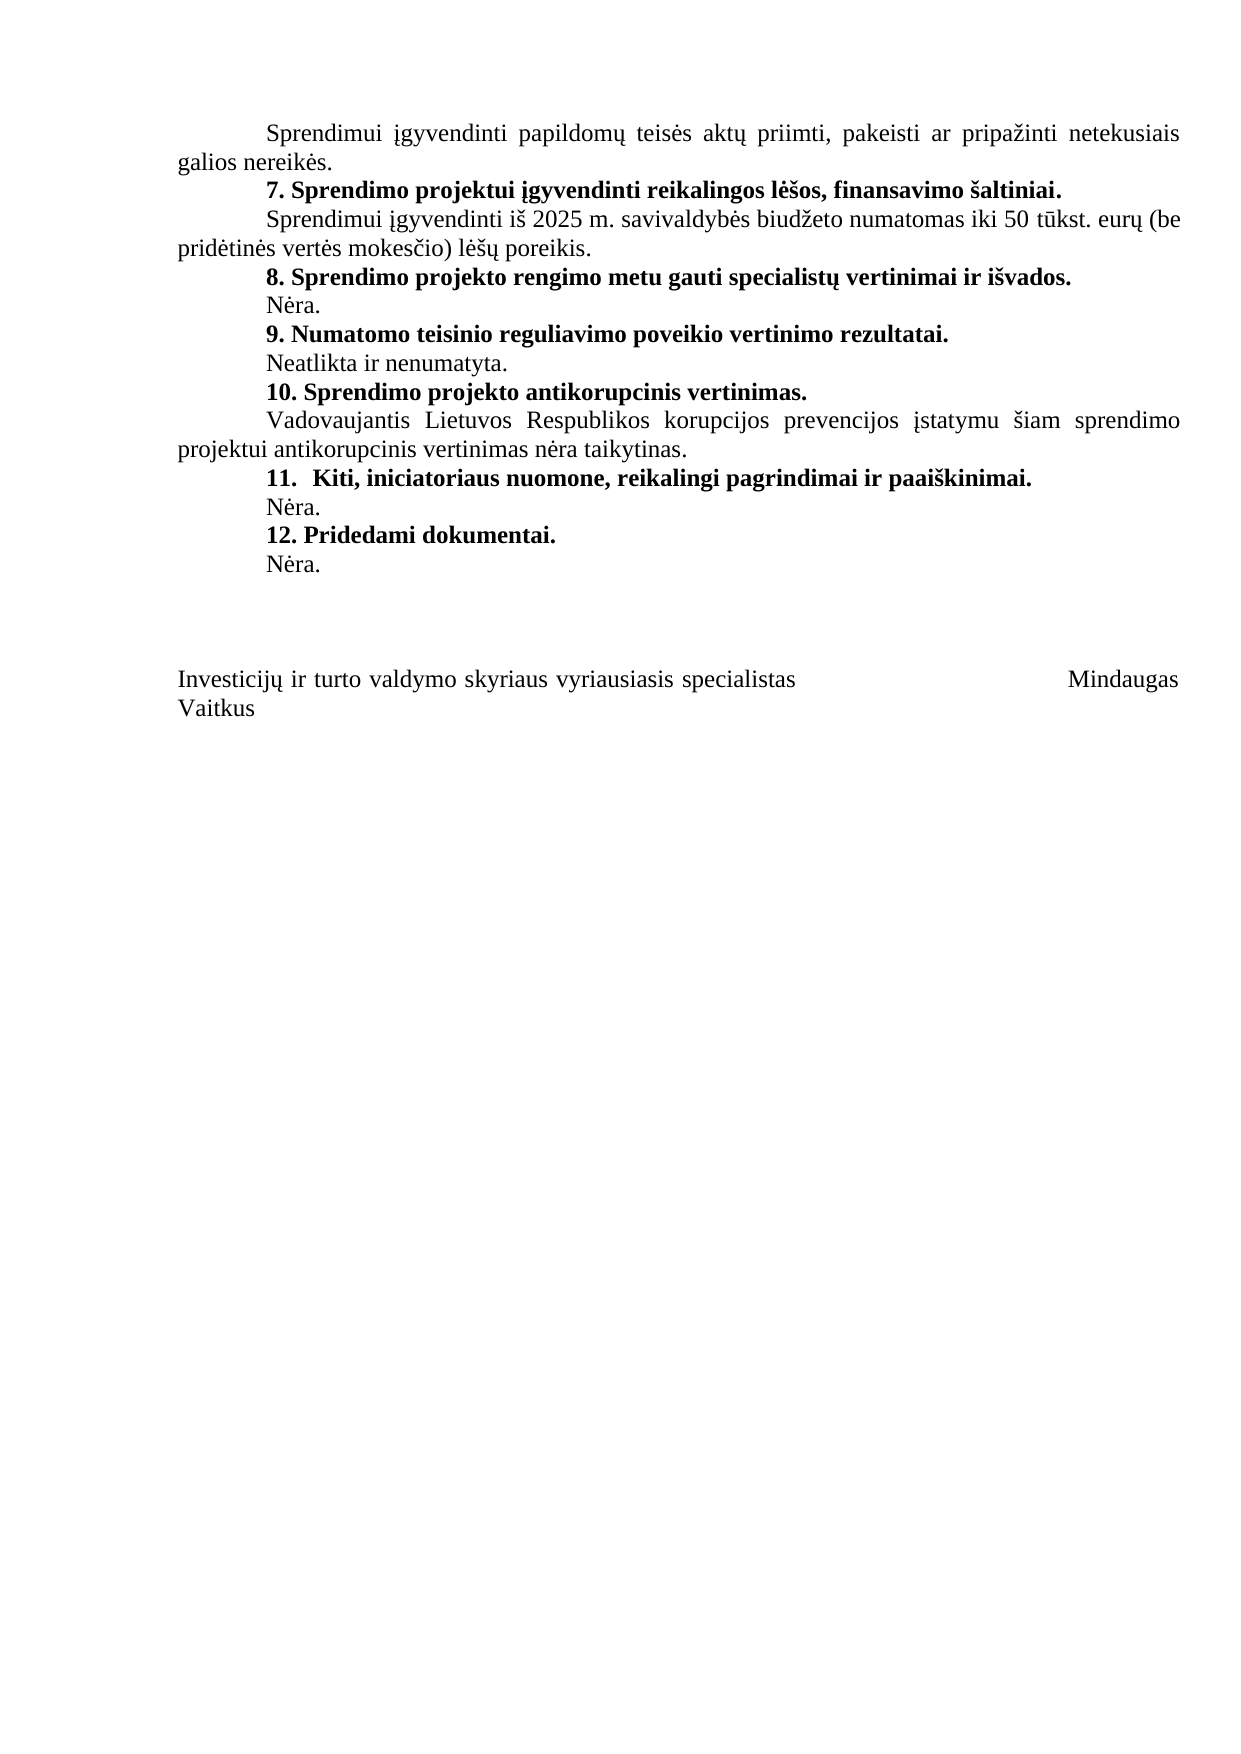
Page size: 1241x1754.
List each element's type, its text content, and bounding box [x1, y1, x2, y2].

text Vadovaujantis Lietuvos Respublikos korupcijos prevencijos įstatymu šiam sprendimo projektui antikorupcinis vertinimas nėra taikytinas. [177, 406, 1181, 463]
text Investicijų ir turto valdymo skyriaus vyriausiasis specialistas Mindaugas Vaitkus [177, 664, 1181, 722]
text Nėra. [177, 291, 1181, 319]
text Nėra. [177, 549, 1181, 578]
text Sprendimui įgyvendinti iš 2025 m. savivaldybės biudžeto numatomas iki 50 tūkst. eurų (be pridėtinės vertės mokesčio) lėšų poreikis. [177, 204, 1181, 262]
text Nėra. [177, 492, 1181, 521]
text Sprendimui įgyvendinti papildomų teisės aktų priimti, pakeisti ar pripažinti netekusiais galios nereikės. [177, 118, 1181, 176]
text 7. Sprendimo projektui įgyvendinti reikalingos lėšos, finansavimo šaltiniai. [177, 176, 1181, 204]
text Neatlikta ir nenumatyta. [177, 348, 1181, 377]
text 12. Pridedami dokumentai. [177, 521, 1181, 549]
text 10. Sprendimo projekto antikorupcinis vertinimas. [177, 377, 1181, 406]
text 8. Sprendimo projekto rengimo metu gauti specialistų vertinimai ir išvados. [177, 262, 1181, 291]
text 11. Kiti, iniciatoriaus nuomone, reikalingi pagrindimai ir paaiškinimai. [177, 463, 1181, 492]
text 9. Numatomo teisinio reguliavimo poveikio vertinimo rezultatai. [177, 319, 1181, 348]
